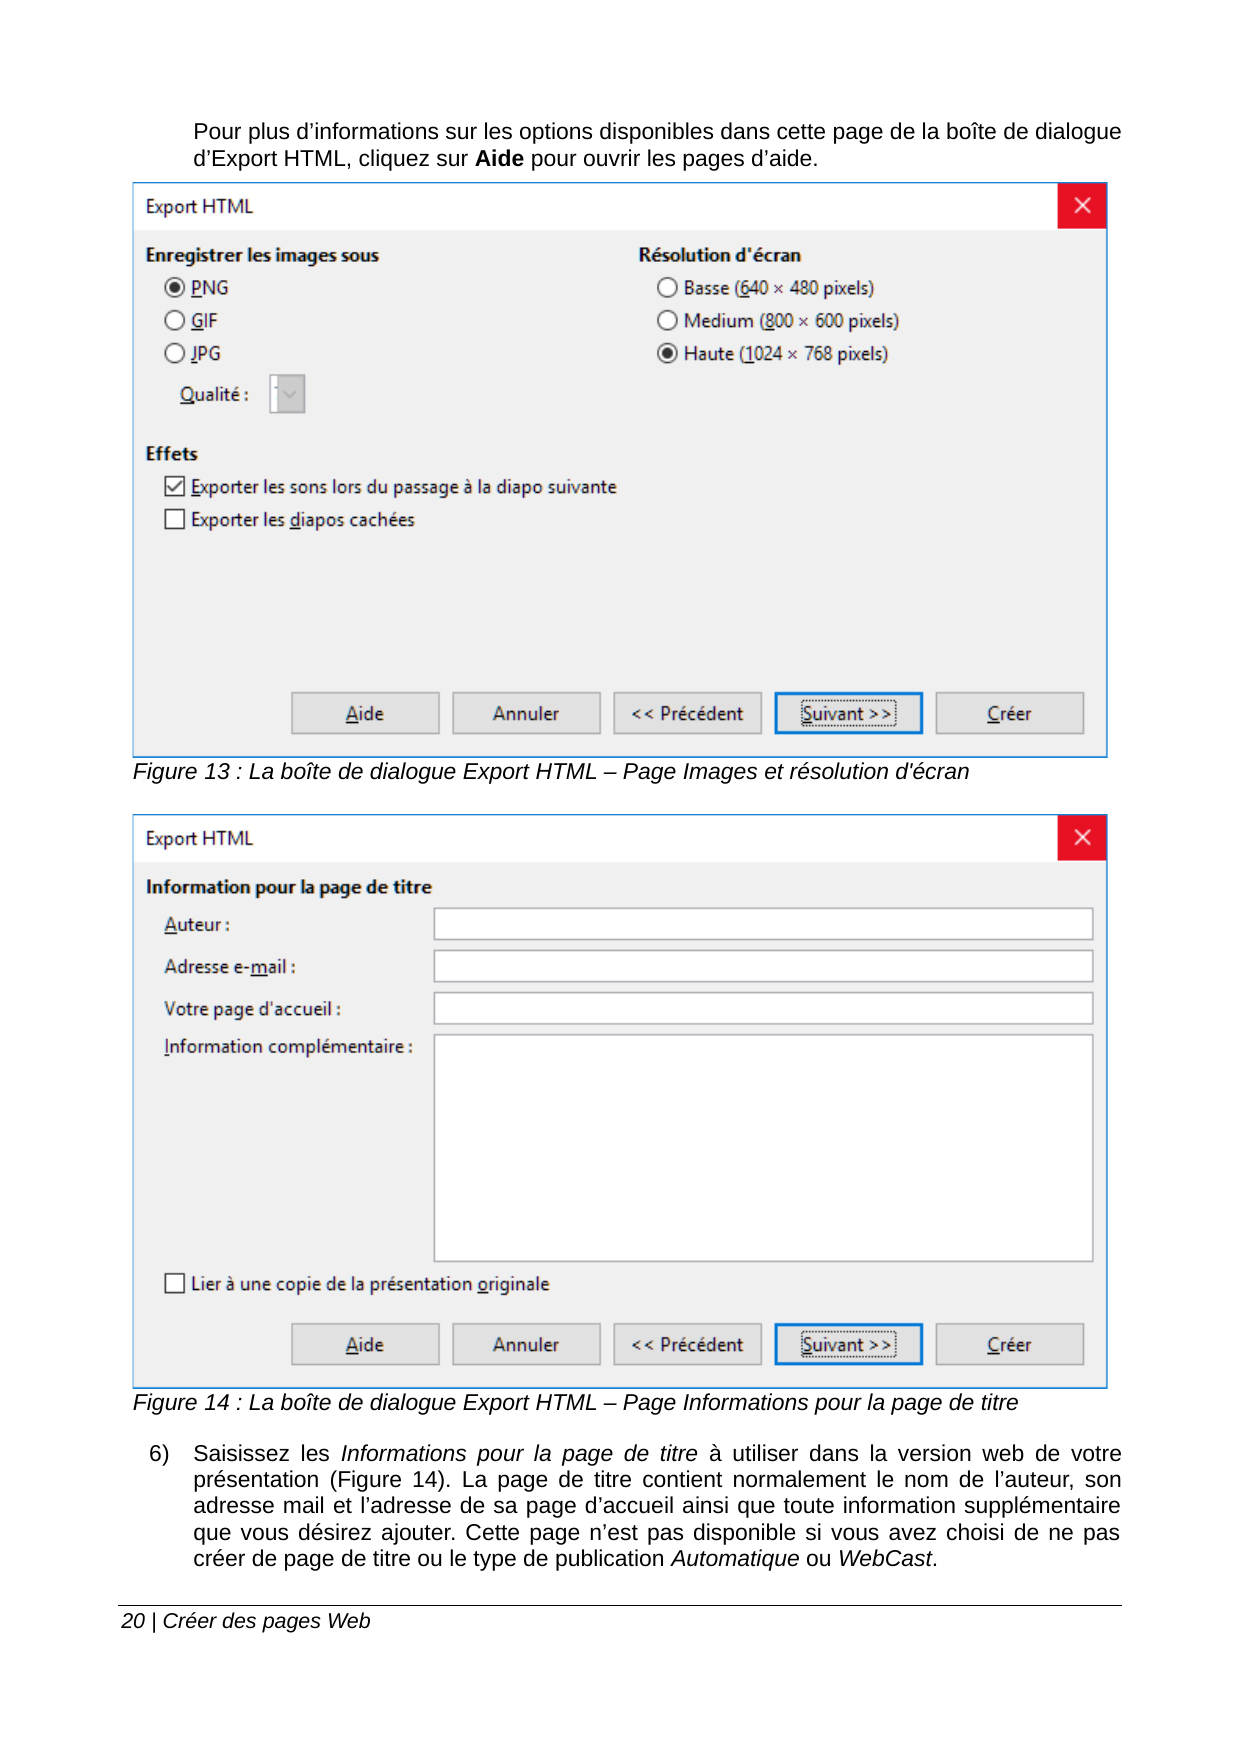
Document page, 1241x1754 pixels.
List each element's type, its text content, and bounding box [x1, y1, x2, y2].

text Figure 13 : La boîte de dialogue Export HTML – Page Images et résolution d'écran [133, 758, 1108, 784]
text Figure 14 : La boîte de dialogue Export HTML – Page Informations pour la page de titre [133, 1389, 1108, 1415]
list Saisissez les Informations pour la page de titre à utiliser dans la version web de votre présentation (Figure 14). La page de titre contient normalement le nom de l’auteur, son adresse mail et l’adresse de sa page d’accueil ainsi que toute information supplémentaire que vous désirez ajouter. Cette page n’est pas disponible si vous avez choisi de ne pas créer de page de titre ou le type de publication Automatique ou WebCast. [169, 1440, 1122, 1571]
picture [132, 182, 1108, 758]
list Pour plus d’informations sur les options disponibles dans cette page de la boîte de dialogue d’Export HTML, cliquez sur Aide pour ouvrir les pages d’aide. [169, 118, 1122, 171]
picture [132, 814, 1108, 1389]
